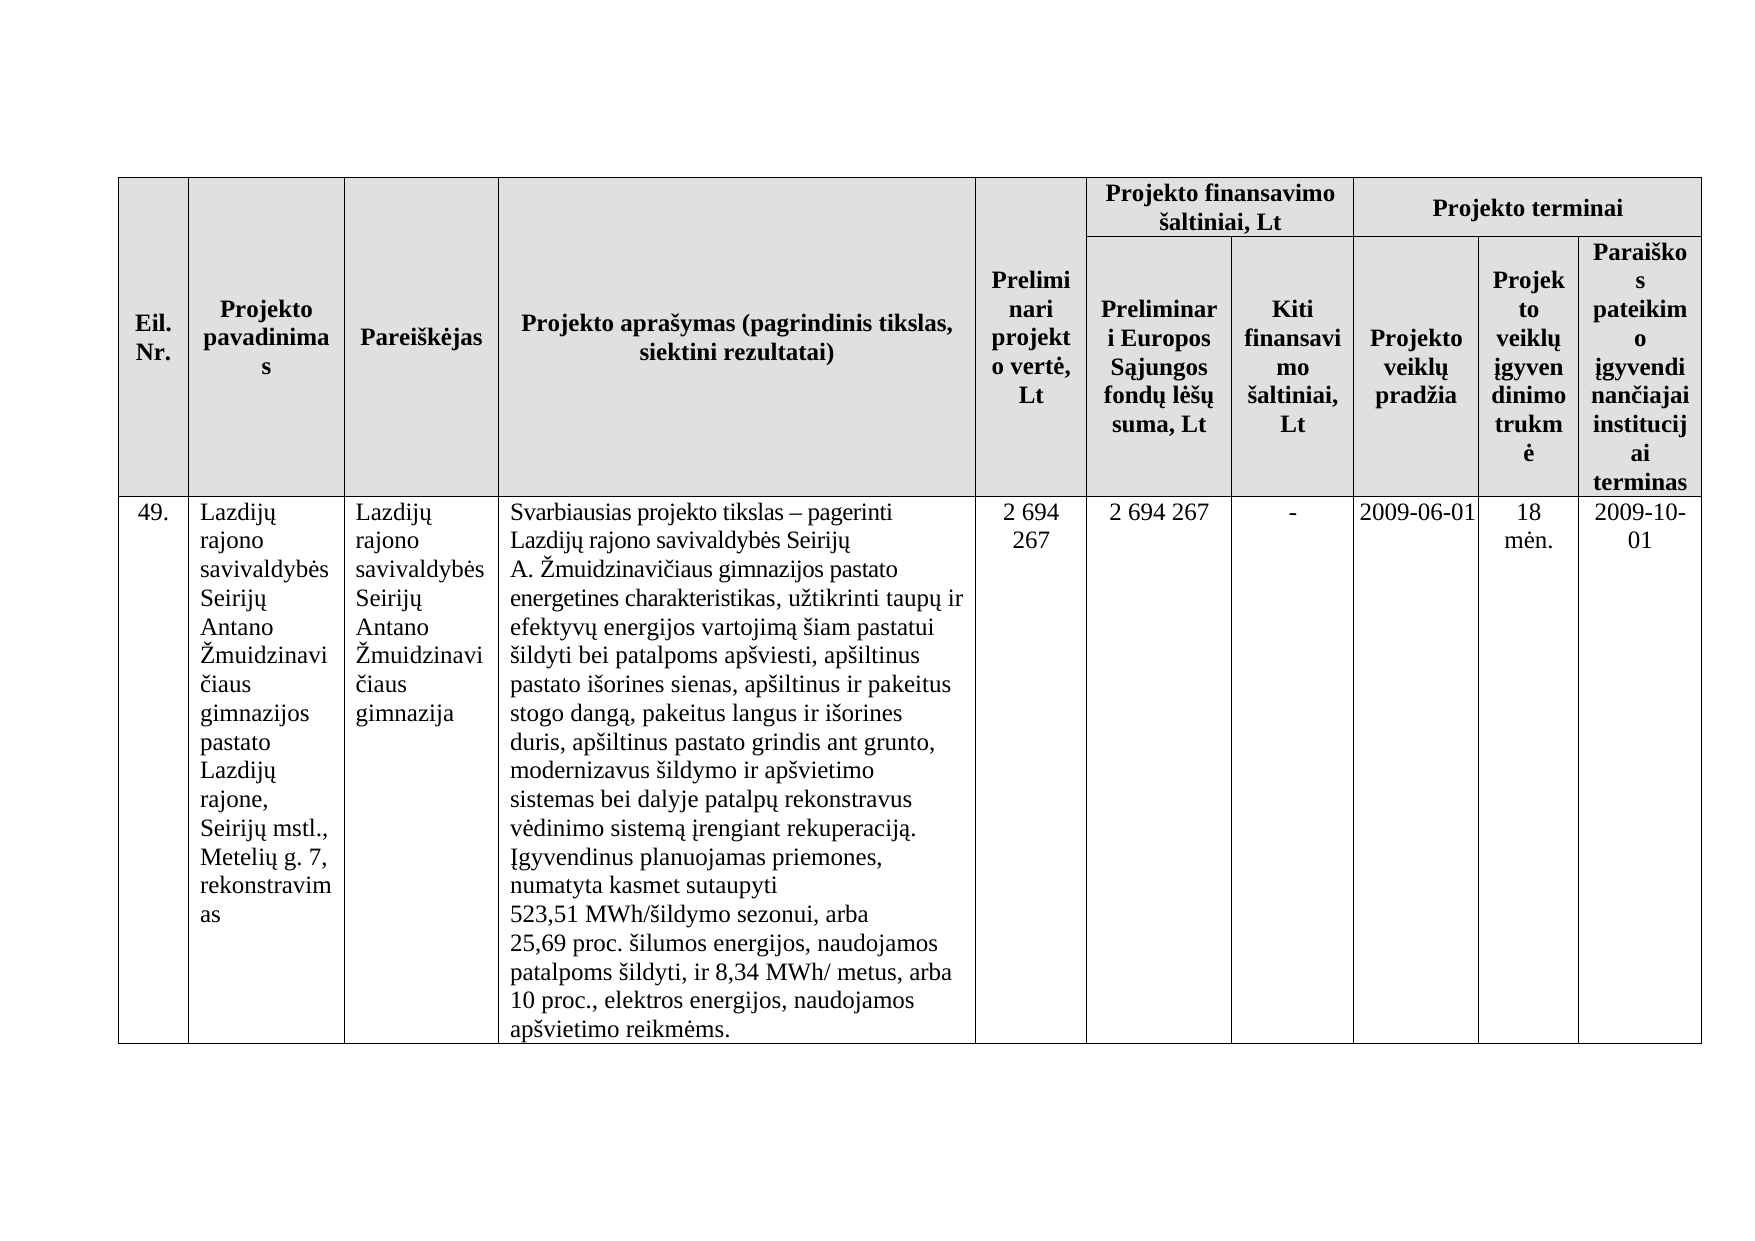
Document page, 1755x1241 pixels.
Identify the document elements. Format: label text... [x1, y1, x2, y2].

table_cell 2009-10-01 [1579, 497, 1701, 1043]
table_cell 18 mėn. [1479, 497, 1578, 1043]
table_cell Paraiškos pateikimo įgyvendinančiajai institucijai terminas [1579, 237, 1701, 496]
table_header Projekto terminai [1354, 178, 1701, 236]
table_cell Projekto veiklų pradžia [1354, 237, 1478, 496]
table_header Preliminari projekto vertė, Lt [976, 178, 1086, 496]
table_header Eil. Nr. [119, 178, 188, 496]
table_header Projekto aprašymas (pagrindinis tikslas, siektini rezultatai) [499, 178, 975, 496]
table_cell 49. [119, 497, 188, 1043]
table_cell 2 694 267 [976, 497, 1086, 1043]
table_cell Svarbiausias projekto tikslas – pagerinti Lazdijų rajono savivaldybės Seirijų A. Žmuidzinavičiaus gimnazijos pastato energetines charakteristikas, užtikrinti taupų ir efektyvų energijos vartojimą šiam pastatui šildyti bei patalpoms apšviesti, apšiltinus pastato išorines sienas, apšiltinus ir pakeitus stogo dangą, pakeitus langus ir išorines duris, apšiltinus pastato grindis ant grunto, modernizavus šildymo ir apšvietimo sistemas bei dalyje patalpų rekonstravus vėdinimo sistemą įrengiant rekuperaciją. Įgyvendinus planuojamas priemones, numatyta kasmet sutaupyti 523,51 MWh/šildymo sezonui, arba 25,69 proc. šilumos energijos, naudojamos patalpoms šildyti, ir 8,34 MWh/ metus, arba 10 proc., elektros energijos, naudojamos apšvietimo reikmėms. [499, 497, 975, 1043]
table_cell Projekto veiklų įgyvendinimo trukmė [1479, 237, 1578, 496]
table_cell 2 694 267 [1087, 497, 1231, 1043]
table_cell 2009-06-01 [1354, 497, 1478, 1043]
table_cell Lazdijų rajono savivaldybės Seirijų Antano Žmuidzinavičiaus gimnazija [345, 497, 498, 1043]
table_cell - [1232, 497, 1353, 1043]
table_header Projekto finansavimo šaltiniai, Lt [1087, 178, 1353, 236]
table_header Projekto pavadinimas [189, 178, 344, 496]
table_cell Kiti finansavimo šaltiniai, Lt [1232, 237, 1353, 496]
table_header Pareiškėjas [345, 178, 498, 496]
table_cell Preliminari Europos Sąjungos fondų lėšų suma, Lt [1087, 237, 1231, 496]
table_cell Lazdijų rajono savivaldybės Seirijų Antano Žmuidzinavičiaus gimnazijos pastato Lazdijų rajone, Seirijų mstl., Metelių g. 7, rekonstravimas [189, 497, 344, 1043]
